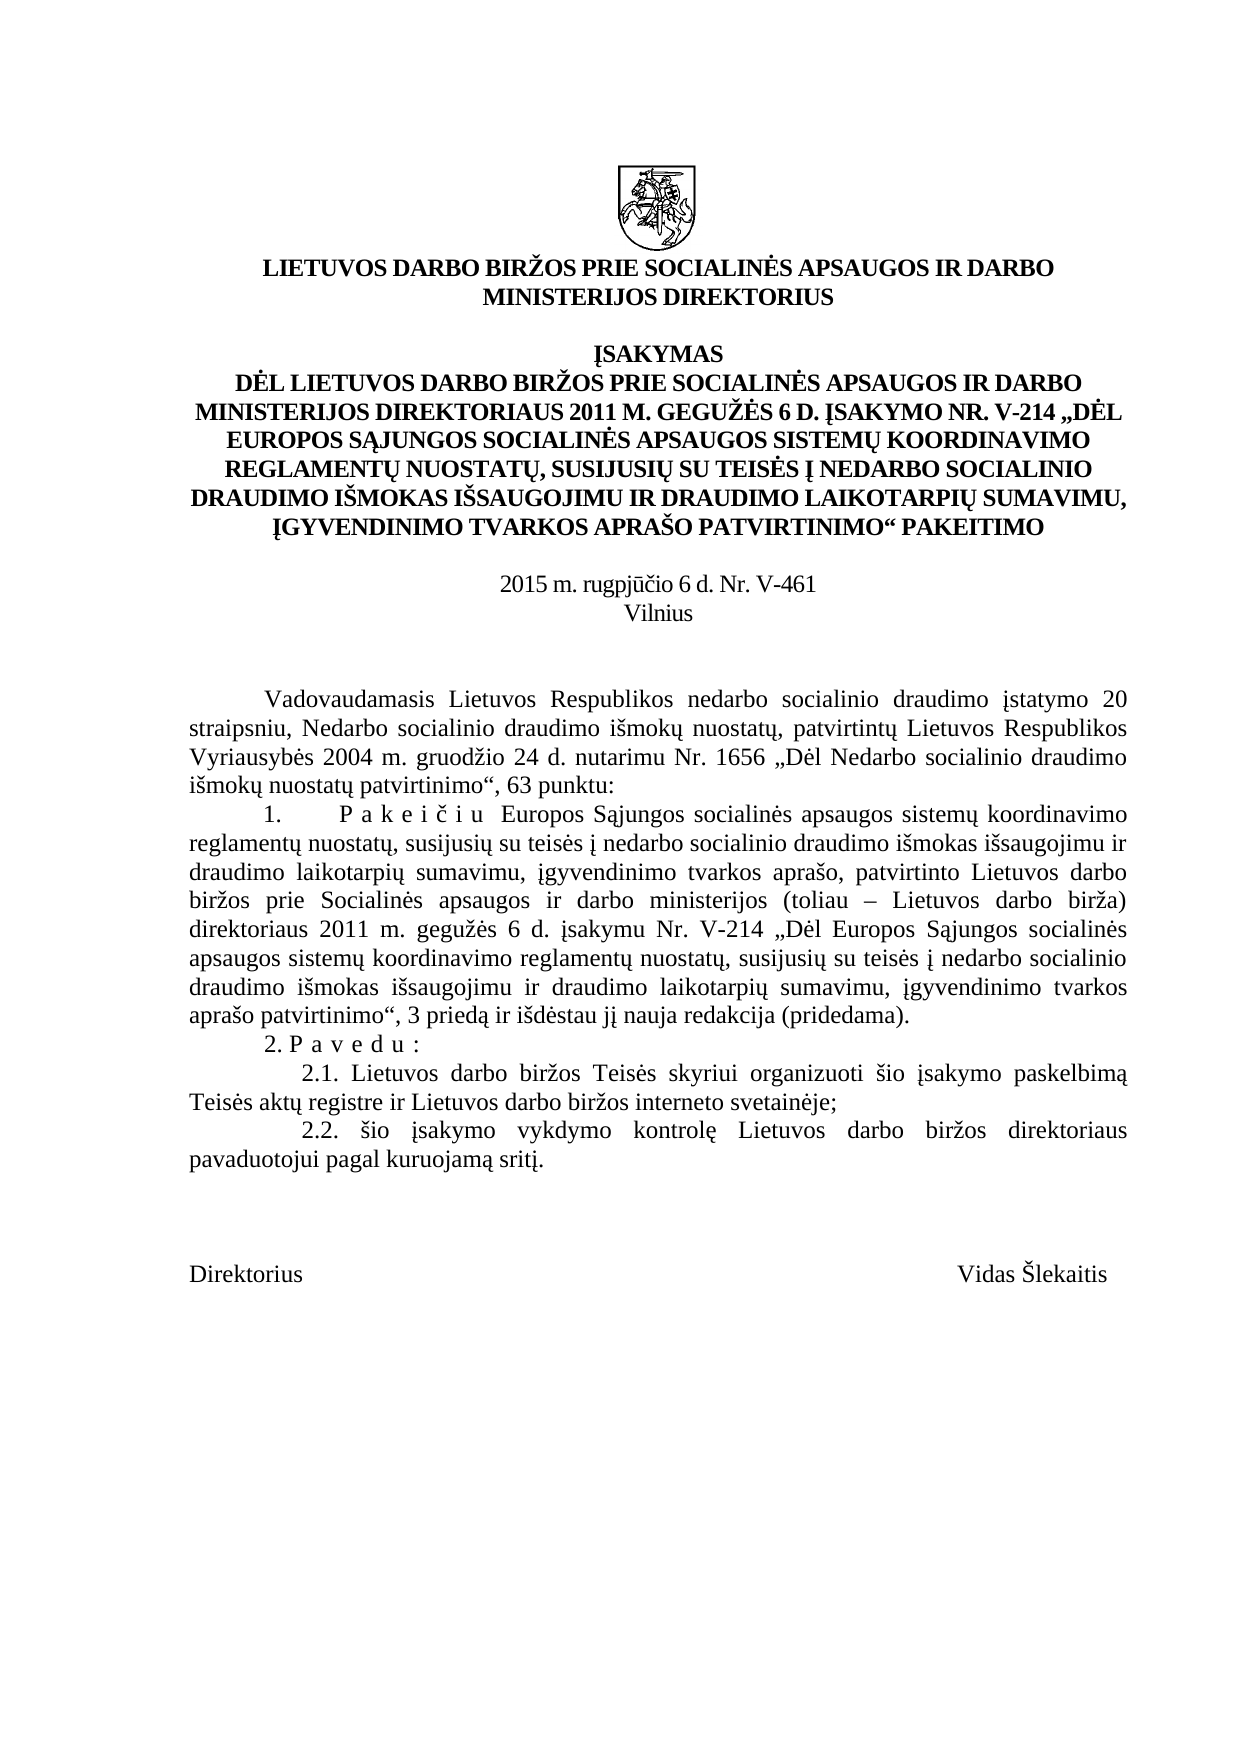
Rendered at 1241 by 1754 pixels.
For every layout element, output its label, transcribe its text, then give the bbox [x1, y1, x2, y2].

text LIETUVOS DARBO BIRŽOS prie socialinės apsaugos ir darbo ministerijos DIREKTORIUS [189, 253, 1128, 311]
text 2.1. Lietuvos darbo biržos Teisės skyriui organizuoti šio įsakymo paskelbimą Teisės aktų registre ir Lietuvos darbo biržos interneto svetainėje; [189, 1058, 1128, 1116]
text DĖL LIETUVOS DARBO BIRŽOS PRIE SOCIALINĖS APSAUGOS IR DARBO MINISTERIJOS DIREKTORIAUS 2011 M. gegužės 6 D. ĮSAKYMO NR. V-214 „dėl Europos Sąjungos socialinės apsaugos sistemų koordinavimo reglamentų nuostatų, susijusių su teisės į nedarbo socialinio draudimo išmokas išsaugojimu ir draudimo laikotarpių sumavimu, įgyvendinimo tvarkos aprašo patvirtinimo“ PAKEITIMO [189, 368, 1128, 541]
text 1. Pakeičiu Europos Sąjungos socialinės apsaugos sistemų koordinavimo reglamentų nuostatų, susijusių su teisės į nedarbo socialinio draudimo išmokas išsaugojimu ir draudimo laikotarpių sumavimu, įgyvendinimo tvarkos aprašo, patvirtinto Lietuvos darbo biržos prie Socialinės apsaugos ir darbo ministerijos (toliau – Lietuvos darbo birža) direktoriaus 2011 m. gegužės 6 d. įsakymu Nr. V-214 „Dėl Europos Sąjungos socialinės apsaugos sistemų koordinavimo reglamentų nuostatų, susijusių su teisės į nedarbo socialinio draudimo išmokas išsaugojimu ir draudimo laikotarpių sumavimu, įgyvendinimo tvarkos aprašo patvirtinimo“, 3 priedą ir išdėstau jį nauja redakcija (pridedama). [189, 799, 1128, 1029]
text ĮSAKYMAS [189, 339, 1128, 368]
text Direktorius Vidas Šlekaitis [189, 1259, 1128, 1288]
text 2015 m. rugpjūčio 6 d. Nr. V-461 [189, 569, 1128, 598]
text 2. Pavedu: [189, 1029, 1128, 1058]
text 2.2. šio įsakymo vykdymo kontrolę Lietuvos darbo biržos direktoriaus pavaduotojui pagal kuruojamą sritį. [189, 1116, 1128, 1173]
text Vilnius [189, 598, 1128, 627]
text Vadovaudamasis Lietuvos Respublikos nedarbo socialinio draudimo įstatymo 20 straipsniu, Nedarbo socialinio draudimo išmokų nuostatų, patvirtintų Lietuvos Respublikos Vyriausybės 2004 m. gruodžio 24 d. nutarimu Nr. 1656 „Dėl Nedarbo socialinio draudimo išmokų nuostatų patvirtinimo“, 63 punktu: [189, 684, 1128, 799]
